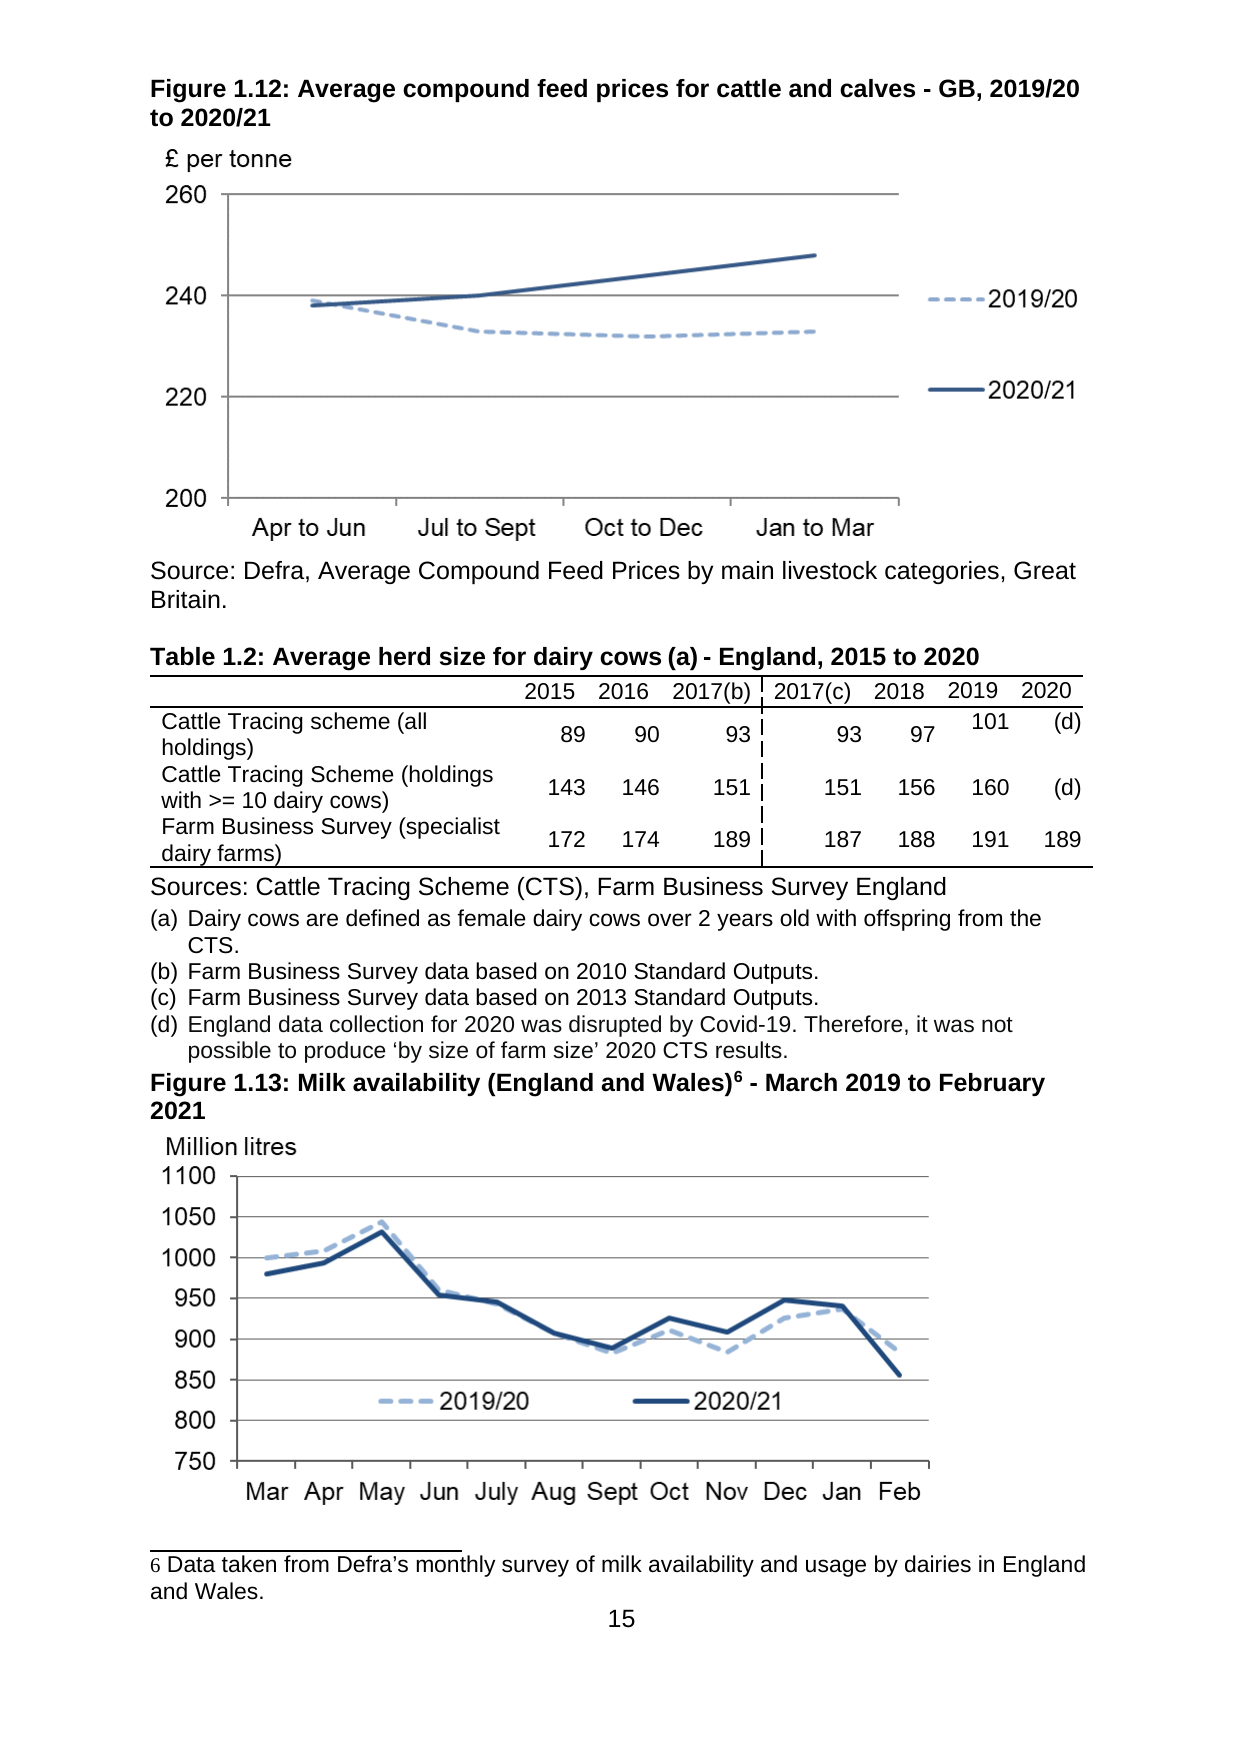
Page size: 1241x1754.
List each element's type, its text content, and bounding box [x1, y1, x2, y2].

table_header 2018 [862, 677, 936, 706]
text Data taken from Defra’s monthly survey of milk availability and usage by dairies in England and Wales. [150, 1551, 1093, 1604]
table_header [150, 677, 512, 706]
table_cell 93 [762, 708, 873, 761]
table_cell 151 [671, 761, 762, 813]
table_cell 156 [873, 761, 947, 813]
table_cell (d) [1021, 761, 1093, 813]
list Farm Business Survey data based on 2013 Standard Outputs. [150, 984, 1093, 1011]
table_cell (d) [1021, 706, 1093, 761]
table_cell 97 [873, 708, 947, 761]
list Farm Business Survey data based on 2010 Standard Outputs. [150, 958, 1093, 984]
table_cell 189 [1021, 813, 1093, 866]
table_cell 188 [873, 813, 947, 866]
table_header 2019 [936, 677, 1009, 706]
table_header 2017(c) [762, 677, 862, 706]
table_header 2020 [1009, 677, 1083, 706]
table_cell 187 [762, 813, 873, 866]
table_cell 89 [523, 708, 597, 761]
subtitle Figure 1.13: Milk availability (England and Wales) - March 2019 to February 2021 [150, 1067, 1093, 1125]
table_cell Cattle Tracing Scheme (holdings with >= 10 dairy cows) [150, 761, 523, 813]
table_cell 151 [762, 761, 873, 813]
table_header 2016 [586, 677, 660, 706]
table_header [1083, 675, 1093, 706]
table_cell 191 [947, 813, 1021, 866]
text Source: Defra, Average Compound Feed Prices by main livestock categories, Great Britain. [150, 556, 1093, 613]
table_cell 172 [523, 813, 597, 866]
table_header 2017(b) [660, 677, 762, 706]
table_cell 143 [523, 761, 597, 813]
table_cell 146 [597, 761, 671, 813]
subtitle Figure 1.12: Average compound feed prices for cattle and calves - GB, 2019/20 to 2020/21 [150, 74, 1093, 131]
table_cell 93 [671, 708, 762, 761]
table_cell 174 [597, 813, 671, 866]
table_cell Farm Business Survey (specialist dairy farms) [150, 813, 523, 866]
subtitle Table 1.2: Average herd size for dairy cows (a) - England, 2015 to 2020 [150, 642, 1093, 671]
text Sources: Cattle Tracing Scheme (CTS), Farm Business Survey England [150, 872, 1093, 901]
table_cell 160 [947, 761, 1021, 813]
table_cell Cattle Tracing scheme (all holdings) [150, 708, 523, 761]
table_cell 101 [947, 708, 1021, 761]
table_cell 189 [671, 813, 762, 866]
list England data collection for 2020 was disrupted by Covid-19. Therefore, it was not possible to produce ‘by size of farm size’ 2020 CTS results. [150, 1011, 1093, 1063]
table_header 2015 [512, 677, 586, 706]
table_cell 90 [597, 708, 671, 761]
list Dairy cows are defined as female dairy cows over 2 years old with offspring from the CTS. [150, 905, 1093, 958]
